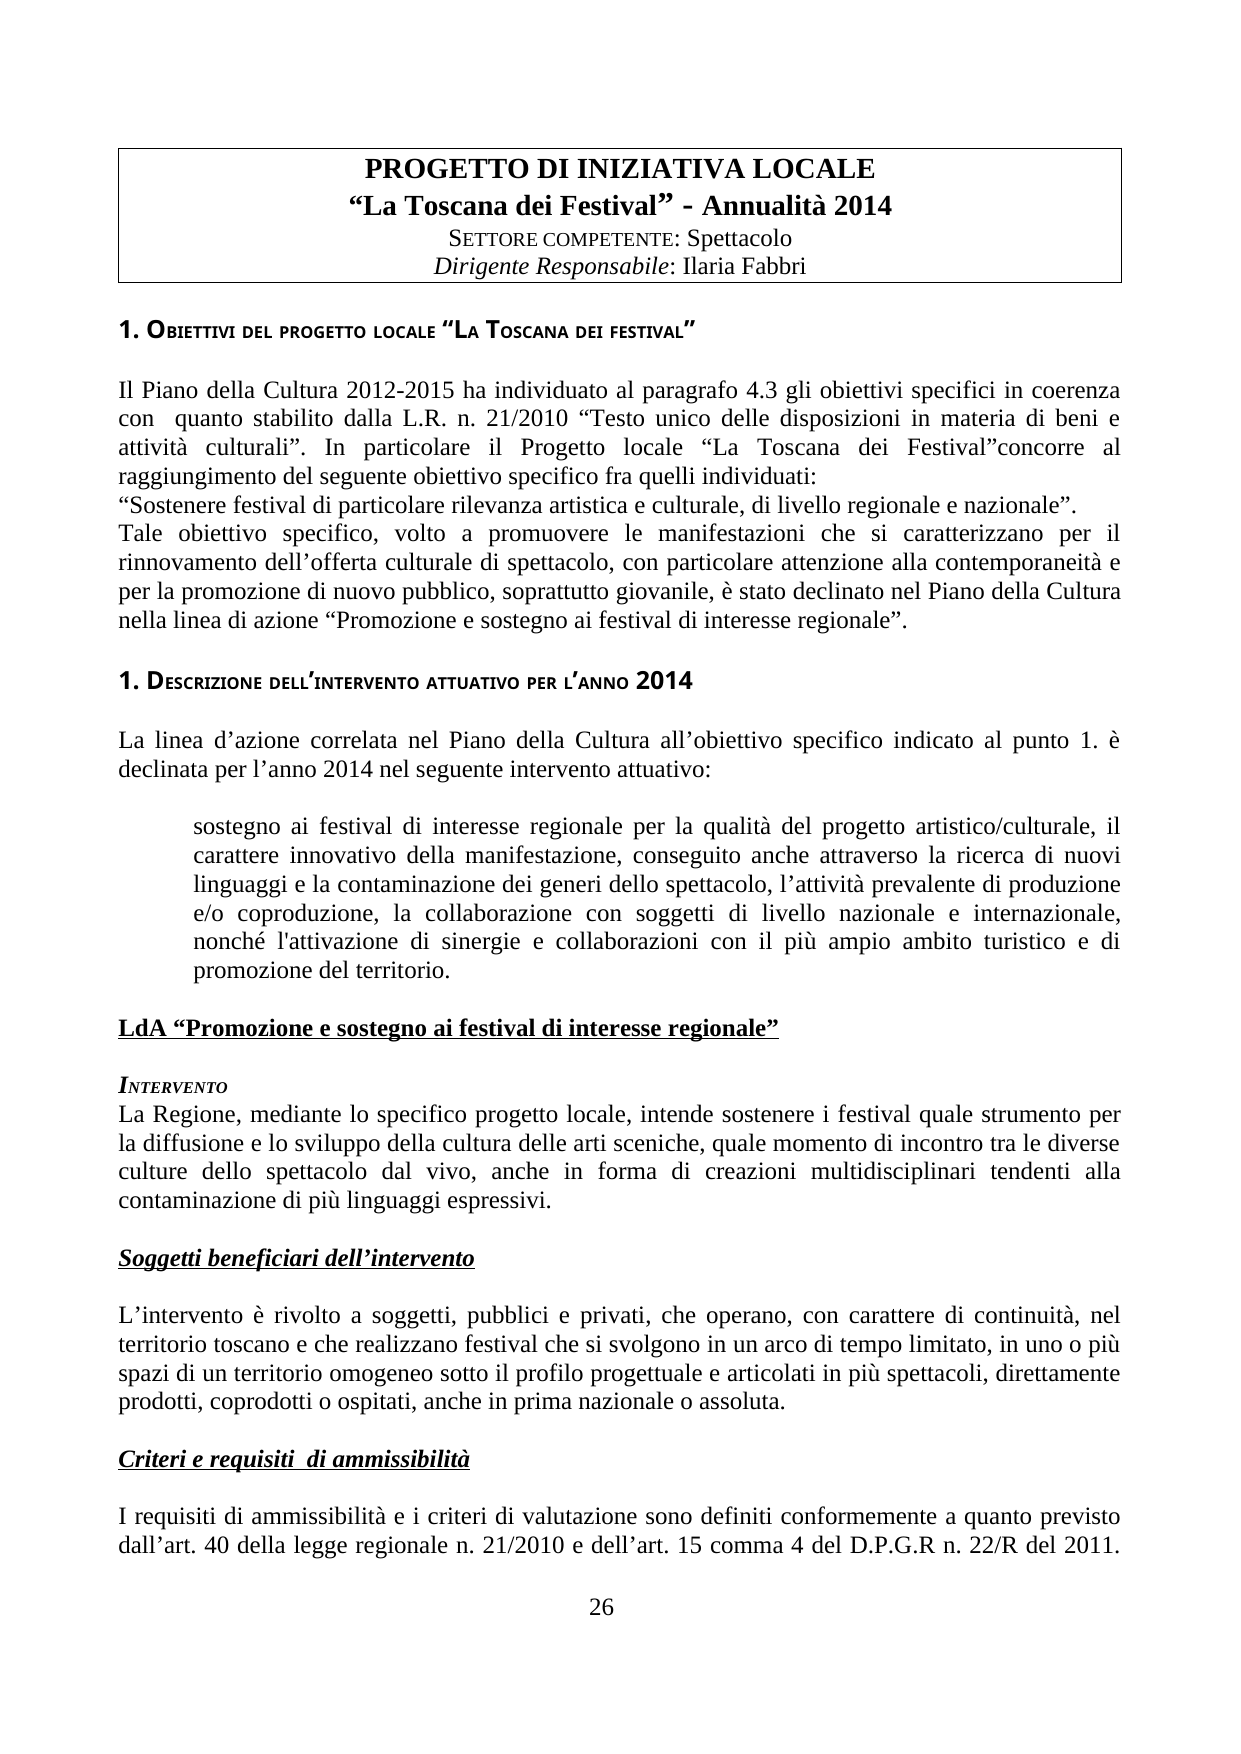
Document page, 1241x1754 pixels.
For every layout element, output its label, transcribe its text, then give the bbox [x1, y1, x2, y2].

text 1. Obiettivi del progetto locale “La Toscana dei festival” [118, 312, 1122, 346]
text Dirigente Responsabile: Ilaria Fabbri [119, 248, 1121, 282]
text L’intervento è rivolto a soggetti, pubblici e privati, che operano, con carattere di continuità, nel territorio toscano e che realizzano festival che si svolgono in un arco di tempo limitato, in uno o più spazi di un territorio omogeneo sotto il profilo progettuale e articolati in più spettacoli, direttamente prodotti, coprodotti o ospitati, anche in prima nazionale o assoluta. [118, 1300, 1122, 1415]
text Tale obiettivo specifico, volto a promuovere le manifestazioni che si caratterizzano per il rinnovamento dell’offerta culturale di spettacolo, con particolare attenzione alla contemporaneità e per la promozione di nuovo pubblico, soprattutto giovanile, è stato declinato nel Piano della Cultura nella linea di azione “Promozione e sostegno ai festival di interesse regionale”. [118, 518, 1122, 633]
text SETTORE COMPETENTE: Spettacolo [119, 219, 1121, 248]
text “La Toscana dei Festival” - Annualità 2014 [119, 181, 1121, 219]
text La linea d’azione correlata nel Piano della Cultura all’obiettivo specifico indicato al punto 1. è declinata per l’anno 2014 nel seguente intervento attuativo: [118, 725, 1122, 783]
text Criteri e requisiti di ammissibilità [118, 1444, 1122, 1473]
text “Sostenere festival di particolare rilevanza artistica e culturale, di livello regionale e nazionale”. [118, 490, 1122, 518]
text Intervento [118, 1070, 1122, 1099]
text LdA “Promozione e sostegno ai festival di interesse regionale” [118, 1013, 1122, 1041]
text Soggetti beneficiari dell’intervento [118, 1243, 1122, 1271]
text La Regione, mediante lo specifico progetto locale, intende sostenere i festival quale strumento per la diffusione e lo sviluppo della cultura delle arti sceniche, quale momento di incontro tra le diverse culture dello spettacolo dal vivo, anche in forma di creazioni multidisciplinari tendenti alla contaminazione di più linguaggi espressivi. [118, 1099, 1122, 1214]
list sostegno ai festival di interesse regionale per la qualità del progetto artistico/culturale, il carattere innovativo della manifestazione, conseguito anche attraverso la ricerca di nuovi linguaggi e la contaminazione dei generi dello spettacolo, l’attività prevalente di produzione e/o coproduzione, la collaborazione con soggetti di livello nazionale e internazionale, nonché l'attivazione di sinergie e collaborazioni con il più ampio ambito turistico e di promozione del territorio. [156, 811, 1122, 984]
text Il Piano della Cultura 2012-2015 ha individuato al paragrafo 4.3 gli obiettivi specifici in coerenza con quanto stabilito dalla L.R. n. 21/2010 “Testo unico delle disposizioni in materia di beni e attività culturali”. In particolare il Progetto locale “La Toscana dei Festival”concorre al raggiungimento del seguente obiettivo specifico fra quelli individuati: [118, 375, 1122, 490]
text 1. Descrizione dell’intervento attuativo per l’anno 2014 [118, 662, 1122, 696]
text PROGETTO DI INIZIATIVA LOCALE [119, 149, 1121, 181]
text I requisiti di ammissibilità e i criteri di valutazione sono definiti conformemente a quanto previsto dall’art. 40 della legge regionale n. 21/2010 e dell’art. 15 comma 4 del D.P.G.R n. 22/R del 2011. [118, 1501, 1122, 1559]
